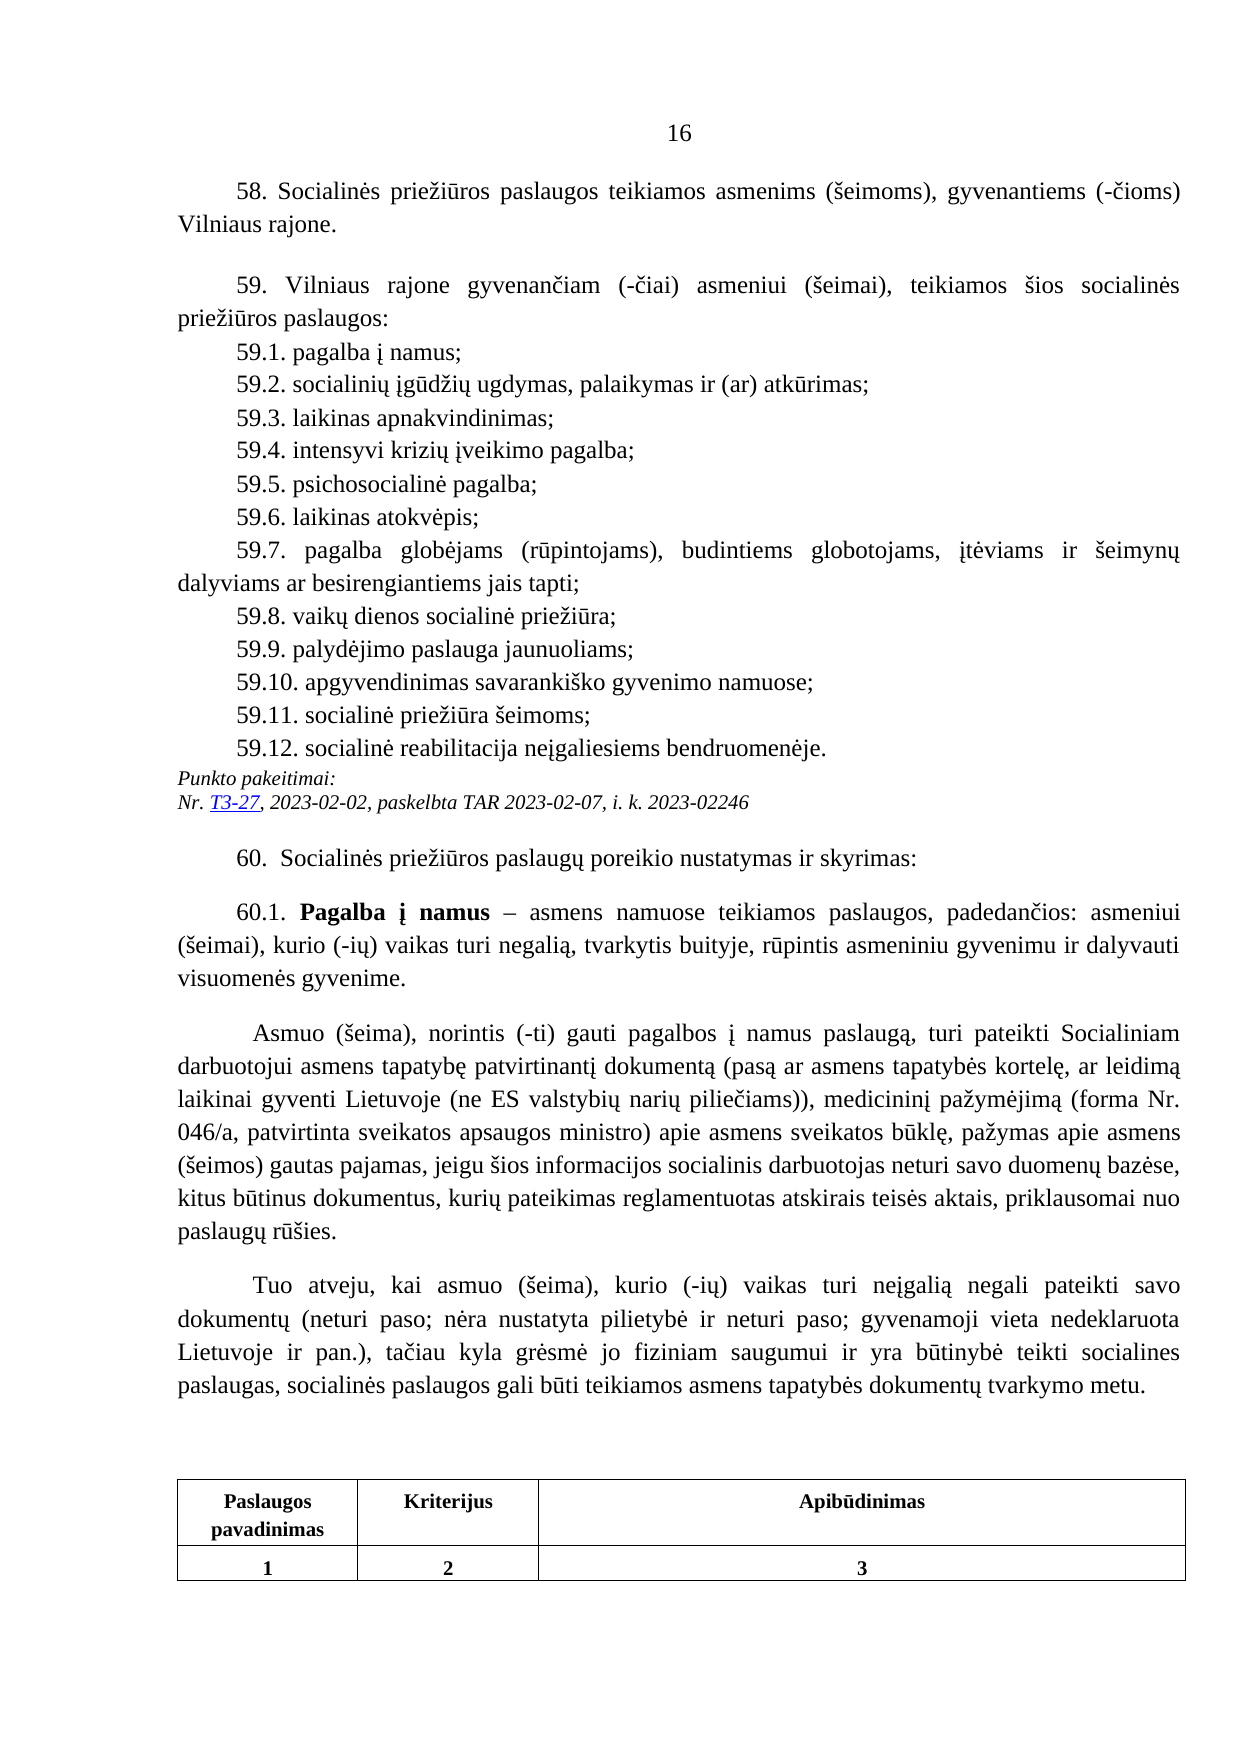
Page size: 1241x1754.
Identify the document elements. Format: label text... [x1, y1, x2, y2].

table_cell 3 [539, 1546, 1185, 1580]
table_header Paslaugos pavadinimas [178, 1480, 357, 1545]
text 58. Socialinės priežiūros paslaugos teikiamos asmenims (šeimoms), gyvenantiems (-čioms) Vilniaus rajone. [177, 176, 1181, 237]
text 59.10. apgyvendinimas savarankiško gyvenimo namuose; [177, 667, 1181, 696]
table_cell 1 [178, 1546, 357, 1580]
text Tuo atveju, kai asmuo (šeima), kurio (-ių) vaikas turi neįgalią negali pateikti savo dokumentų (neturi paso; nėra nustatyta pilietybė ir neturi paso; gyvenamoji vieta nedeklaruota Lietuvoje ir pan.), tačiau kyla grėsmė jo fiziniam saugumui ir yra būtinybė teikti socialines paslaugas, socialinės paslaugos gali būti teikiamos asmens tapatybės dokumentų tvarkymo metu. [177, 1271, 1181, 1398]
text 59. Vilniaus rajone gyvenančiam (-čiai) asmeniui (šeimai), teikiamos šios socialinės priežiūros paslaugos: [177, 271, 1181, 332]
table_header Apibūdinimas [539, 1480, 1185, 1545]
text Asmuo (šeima), norintis (-ti) gauti pagalbos į namus paslaugą, turi pateikti Socialiniam darbuotojui asmens tapatybę patvirtinantį dokumentą (pasą ar asmens tapatybės kortelę, ar leidimą laikinai gyventi Lietuvoje (ne ES valstybių narių piliečiams)), medicininį pažymėjimą (forma Nr. 046/a, patvirtinta sveikatos apsaugos ministro) apie asmens sveikatos būklę, pažymas apie asmens (šeimos) gautas pajamas, jeigu šios informacijos socialinis darbuotojas neturi savo duomenų bazėse, kitus būtinus dokumentus, kurių pateikimas reglamentuotas atskirais teisės aktais, priklausomai nuo paslaugų rūšies. [177, 1018, 1181, 1245]
text 59.1. pagalba į namus; [177, 337, 1181, 365]
text 59.7. pagalba globėjams (rūpintojams), budintiems globotojams, įtėviams ir šeimynų dalyviams ar besirengiantiems jais tapti; [177, 535, 1181, 596]
table_header Kriterijus [358, 1480, 538, 1545]
text Nr. T3-27, 2023-02-02, paskelbta TAR 2023-02-07, i. k. 2023-02246 [177, 790, 1181, 814]
text 59.5. psichosocialinė pagalba; [177, 469, 1181, 497]
text 59.4. intensyvi krizių įveikimo pagalba; [177, 436, 1181, 464]
text 60.1. Pagalba į namus – asmens namuose teikiamos paslaugos, padedančios: asmeniui (šeimai), kurio (-ių) vaikas turi negalią, tvarkytis buityje, rūpintis asmeniniu gyvenimu ir dalyvauti visuomenės gyvenime. [177, 897, 1181, 992]
text 59.6. laikinas atokvėpis; [177, 502, 1181, 530]
text 59.11. socialinė priežiūra šeimoms; [177, 700, 1181, 728]
text 59.12. socialinė reabilitacija neįgaliesiems bendruomenėje. [177, 733, 1181, 762]
text Punkto pakeitimai: [177, 766, 1181, 790]
text 59.8. vaikų dienos socialinė priežiūra; [177, 601, 1181, 629]
text 59.9. palydėjimo paslauga jaunuoliams; [177, 634, 1181, 662]
text 60. Socialinės priežiūros paslaugų poreikio nustatymas ir skyrimas: [177, 843, 1181, 871]
table_cell 2 [358, 1546, 538, 1580]
text 59.3. laikinas apnakvindinimas; [177, 403, 1181, 431]
text 59.2. socialinių įgūdžių ugdymas, palaikymas ir (ar) atkūrimas; [177, 369, 1181, 398]
